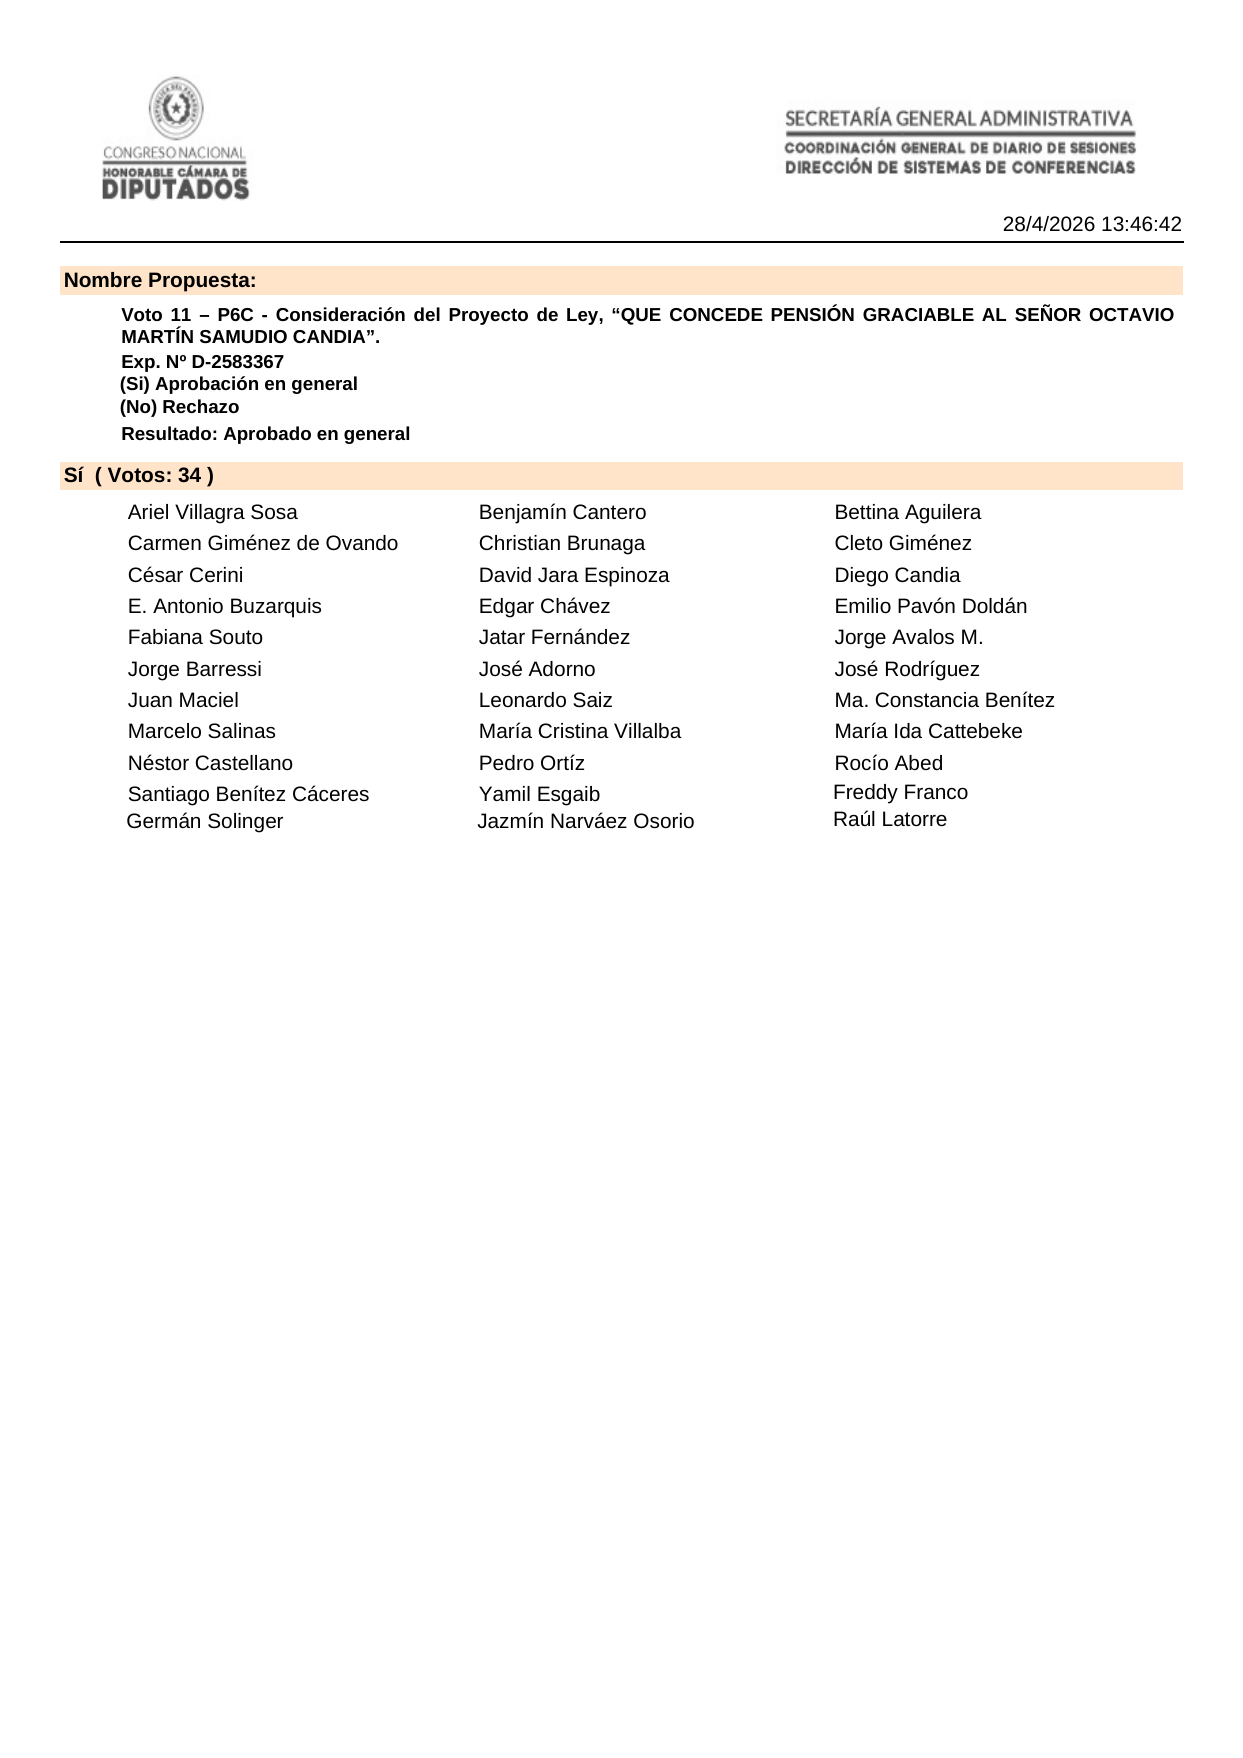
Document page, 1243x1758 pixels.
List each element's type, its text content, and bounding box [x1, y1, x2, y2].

table_cell Germán Solinger Rodrigo Gamarra [125, 809, 462, 833]
table_cell [1184, 490, 1189, 499]
table_cell [1184, 530, 1189, 558]
table_cell José Rodríguez [831, 655, 1168, 684]
table_cell [60, 295, 1183, 301]
table_cell Diego Candia [831, 561, 1168, 590]
table_cell [1184, 718, 1189, 747]
table_cell [1178, 301, 1189, 462]
table_cell [1184, 750, 1189, 778]
table_cell [1184, 655, 1189, 684]
table_cell Carmen Giménez de Ovando [125, 530, 462, 558]
table_cell Pedro Ortíz [476, 750, 815, 778]
table_cell Jorge Avalos M. [831, 624, 1168, 653]
table_cell Fabiana Souto [125, 624, 462, 653]
table_header [60, 207, 649, 241]
table_cell [1184, 266, 1189, 295]
table_header [1184, 206, 1189, 241]
table_cell María Cristina Villalba [476, 718, 815, 747]
table_cell [1184, 561, 1189, 590]
table_cell [1184, 593, 1189, 621]
table_cell [1168, 499, 1183, 833]
table_cell [1184, 499, 1189, 527]
table_cell Cleto Giménez [831, 530, 1168, 558]
table_cell Ariel Villagra Sosa [125, 499, 462, 527]
table_cell [60, 490, 1183, 499]
table_cell Leonardo Saiz [476, 687, 815, 715]
table_cell [60, 499, 124, 833]
table_cell [1184, 809, 1189, 833]
table_cell César Cerini [125, 561, 462, 590]
table_cell Voto 11 – P6C - Consideración del Proyecto de Ley, “QUE CONCEDE PENSIÓN GRACIABLE AL SEÑOR OCTAVIO MARTÍN SAMUDIO CANDIA”. Exp. Nº D-2583367 (Si) Aprobación en general (No) Rechazo Resultado: Aprobado en general [118, 301, 1178, 444]
table_cell Néstor Castellano [125, 750, 462, 778]
table_cell E. Antonio Buzarquis [125, 593, 462, 621]
table_cell [1184, 781, 1189, 809]
table_cell [815, 499, 831, 833]
table_cell [1184, 245, 1189, 266]
table_cell [60, 301, 118, 462]
table_header 28/4/2026 13:46:42 [649, 206, 1183, 241]
table_cell Sí ( Votos: 34 ) [60, 462, 1183, 490]
table_cell Jatar Fernández [476, 624, 815, 653]
table_cell [1184, 687, 1189, 715]
table_cell [1184, 624, 1189, 653]
table_cell Juan Maciel [125, 687, 462, 715]
table_cell Freddy Franco Raúl Latorre [831, 778, 1168, 833]
table_cell [462, 499, 476, 833]
table_cell Marcelo Salinas [125, 718, 462, 747]
table_cell Yamil Esgaib [476, 781, 815, 809]
table_cell Jazmín Narváez Osorio [476, 809, 815, 833]
table_cell Jorge Barressi [125, 655, 462, 684]
table_cell [118, 445, 1178, 462]
table_cell Rocío Abed [831, 750, 1168, 778]
table_cell [60, 245, 1183, 266]
table_cell Santiago Benítez Cáceres [125, 781, 462, 809]
table_cell Christian Brunaga [476, 530, 815, 558]
table_cell [1184, 462, 1189, 490]
table_cell Nombre Propuesta: [60, 266, 1183, 295]
table_cell Ma. Constancia Benítez [831, 687, 1168, 715]
table_cell Benjamín Cantero [476, 499, 815, 527]
table_cell Edgar Chávez [476, 593, 815, 621]
table_cell Emilio Pavón Doldán [831, 593, 1168, 621]
table_cell David Jara Espinoza [476, 561, 815, 590]
table_cell María Ida Cattebeke [831, 718, 1168, 747]
table_cell Bettina Aguilera [831, 499, 1168, 527]
table_cell José Adorno [476, 655, 815, 684]
